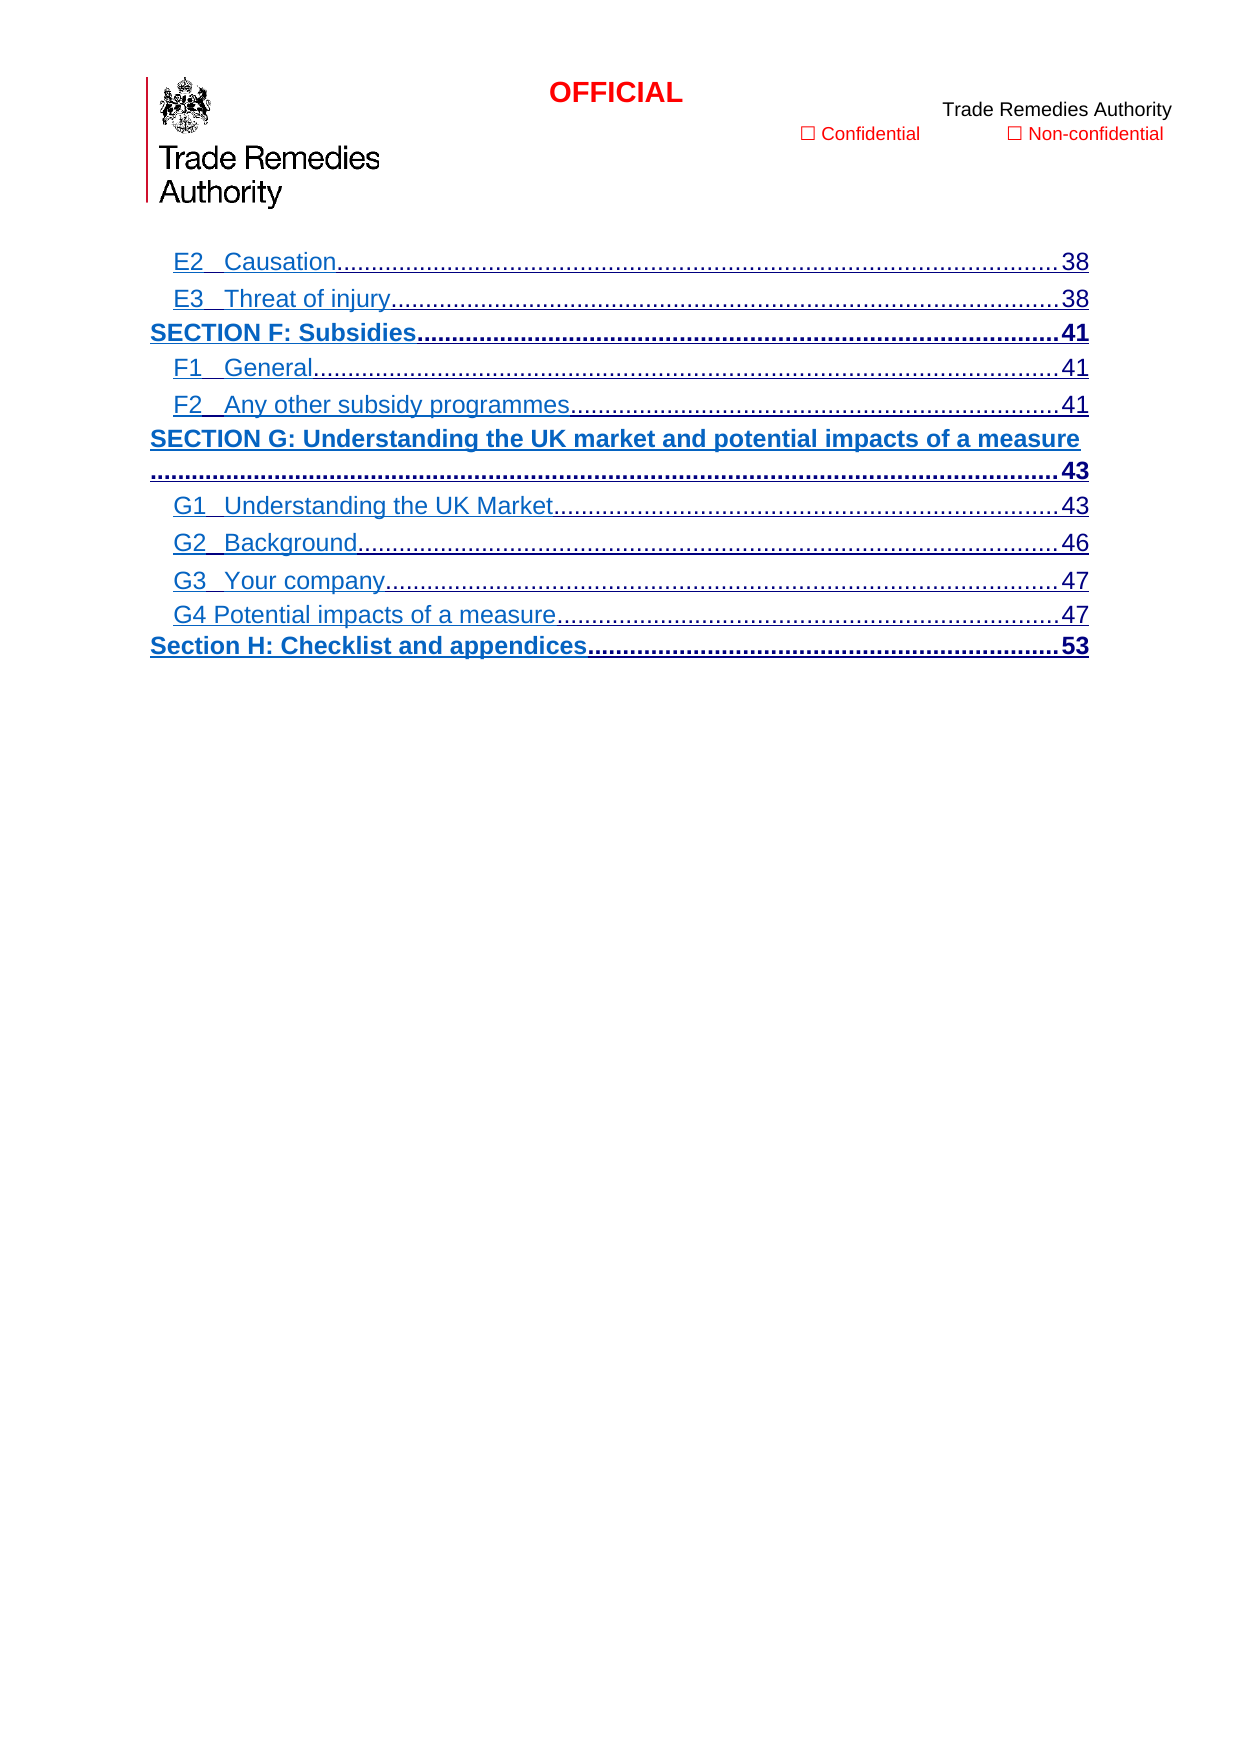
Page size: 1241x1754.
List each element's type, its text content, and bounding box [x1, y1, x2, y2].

text F1 General 41 [173, 350, 1090, 384]
text SECTION G: Understanding the UK market and potential impacts of a measure 43 [150, 424, 1090, 485]
text E3 Threat of injury 38 [173, 281, 1090, 315]
text G4 Potential impacts of a measure 47 [173, 600, 1090, 628]
text Section H: Checklist and appendices 53 [150, 631, 1090, 660]
text E2 Causation 38 [173, 243, 1090, 277]
text G2 Background 46 [173, 525, 1090, 559]
text SECTION F: Subsidies 41 [150, 318, 1090, 347]
text F2 Any other subsidy programmes 41 [173, 387, 1090, 421]
text G3 Your company 47 [173, 562, 1090, 596]
text G1 Understanding the UK Market 43 [173, 488, 1090, 522]
